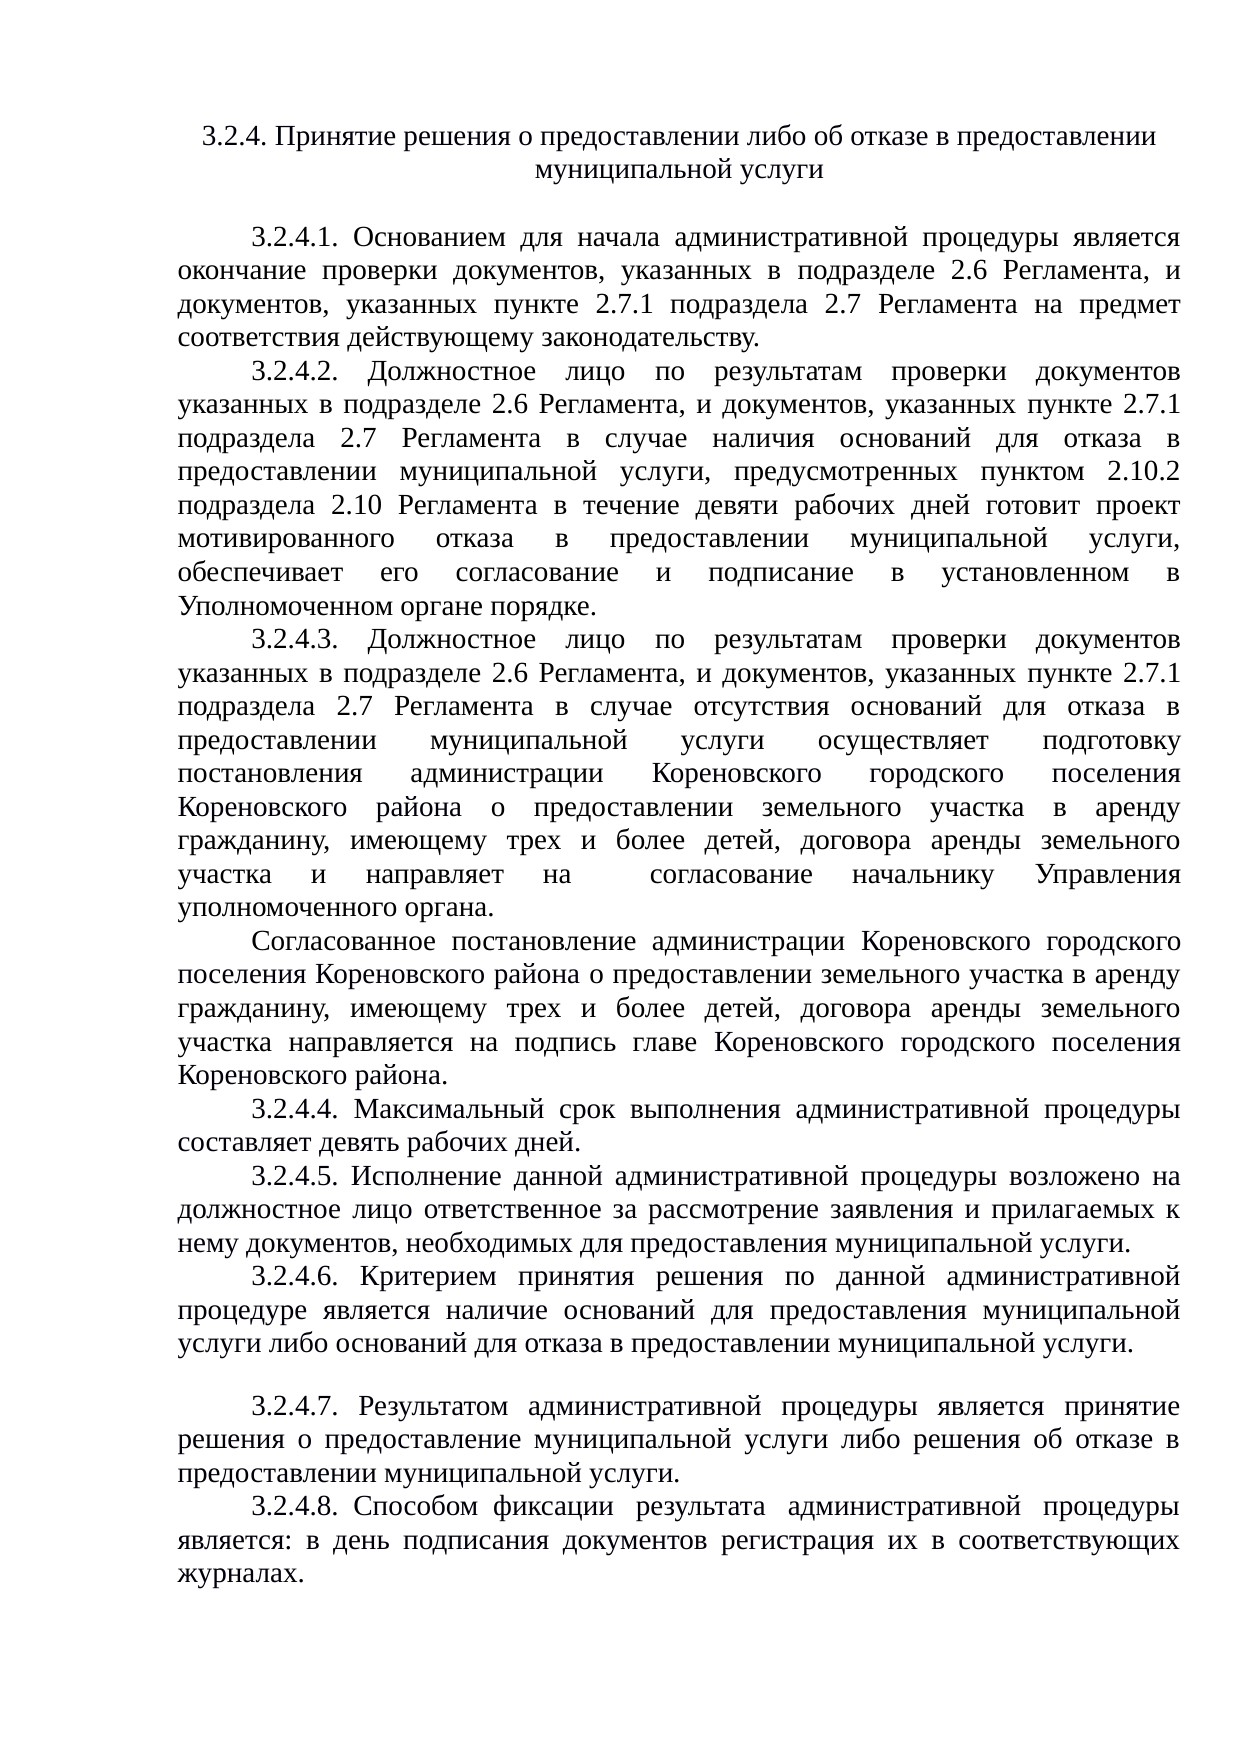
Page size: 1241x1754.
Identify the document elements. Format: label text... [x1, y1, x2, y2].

text является: в день подписания документов регистрация их в соответствующих журналах. [177, 1522, 1181, 1589]
text 3.2.4.2. Должностное лицо по результатам проверки документов указанных в подразделе 2.6 Регламента, и документов, указанных пункте 2.7.1 подраздела 2.7 Регламента в случае наличия оснований для отказа в предоставлении муниципальной услуги, предусмотренных пунктом 2.10.2 подраздела 2.10 Регламента в течение девяти рабочих дней готовит проект мотивированного отказа в предоставлении муниципальной услуги, обеспечивает его согласование и подписание в установленном в Уполномоченном органе порядке. [177, 353, 1181, 621]
text Согласованное постановление администрации Кореновского городского поселения Кореновского района о предоставлении земельного участка в аренду гражданину, имеющему трех и более детей, договора аренды земельного участка направляется на подпись главе Кореновского городского поселения Кореновского района. [177, 923, 1181, 1091]
text 3.2.4.7. Результатом административной процедуры является принятие решения о предоставление муниципальной услуги либо решения об отказе в предоставлении муниципальной услуги. [177, 1388, 1181, 1488]
text 3.2.4.3. Должностное лицо по результатам проверки документов указанных в подразделе 2.6 Регламента, и документов, указанных пункте 2.7.1 подраздела 2.7 Регламента в случае отсутствия оснований для отказа в предоставлении муниципальной услуги осуществляет подготовку постановления администрации Кореновского городского поселения Кореновского района о предоставлении земельного участка в аренду гражданину, имеющему трех и более детей, договора аренды земельного участка и направляет на согласование начальнику Управления уполномоченного органа. [177, 621, 1181, 923]
text 3.2.4.6. Критерием принятия решения по данной административной процедуре является наличие оснований для предоставления муниципальной услуги либо оснований для отказа в предоставлении муниципальной услуги. [177, 1258, 1181, 1359]
text 3.2.4. Принятие решения о предоставлении либо об отказе в предоставлении муниципальной услуги [177, 118, 1181, 185]
text 3.2.4.8. Способом фиксации результата административной процедуры [177, 1488, 1181, 1522]
text 3.2.4.5. Исполнение данной административной процедуры возложено на должностное лицо ответственное за рассмотрение заявления и прилагаемых к нему документов, необходимых для предоставления муниципальной услуги. [177, 1158, 1181, 1258]
text 3.2.4.1. Основанием для начала административной процедуры является окончание проверки документов, указанных в подразделе 2.6 Регламента, и документов, указанных пункте 2.7.1 подраздела 2.7 Регламента на предмет соответствия действующему законодательству. [177, 219, 1181, 353]
text 3.2.4.4. Максимальный срок выполнения административной процедуры составляет девять рабочих дней. [177, 1091, 1181, 1158]
